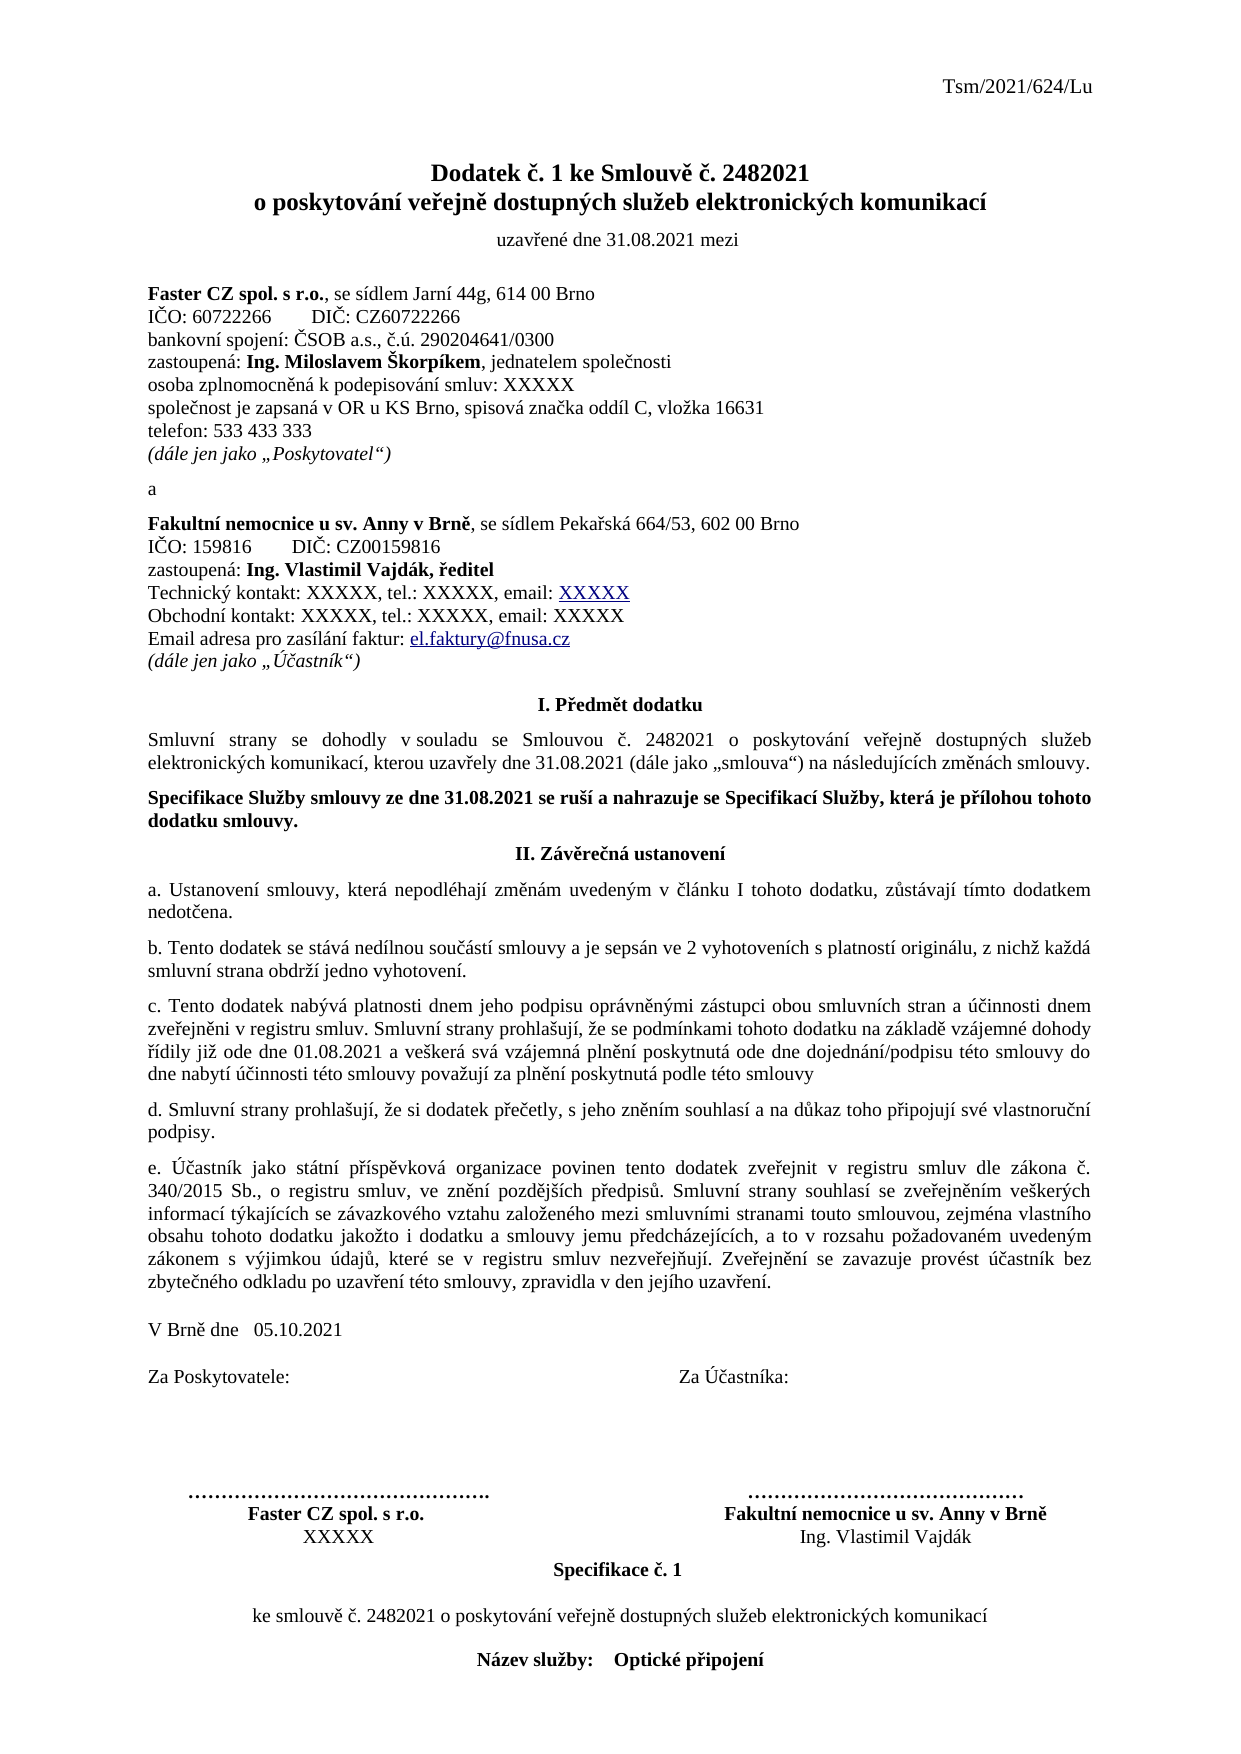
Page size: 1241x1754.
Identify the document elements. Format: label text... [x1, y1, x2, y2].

text Fakultní nemocnice u sv. Anny v Brně, se sídlem Pekařská 664/53, 602 00 Brno IČO: 159816 DIČ: CZ00159816 zastoupená: Ing. Vlastimil Vajdák, ředitel Technický kontakt: XXXXX, tel.: XXXXX, email: XXXXX Obchodní kontakt: XXXXX, tel.: XXXXX, email: XXXXX Email adresa pro zasílání faktur: el.faktury@fnusa.cz (dále jen jako „Účastník“) [148, 512, 1093, 672]
table_header Za Účastníka: [679, 1341, 1093, 1479]
text d. Smluvní strany prohlašují, že si dodatek přečetly, s jeho zněním souhlasí a na důkaz toho připojují své vlastnoruční podpisy. [148, 1098, 1093, 1143]
text a [148, 477, 1093, 500]
table_cell [529, 1480, 678, 1548]
text c. Tento dodatek nabývá platnosti dnem jeho podpisu oprávněnými zástupci obou smluvních stran a účinnosti dnem zveřejněni v registru smluv. Smluvní strany prohlašují, že se podmínkami tohoto dodatku na základě vzájemné dohody řídily již ode dne 01.08.2021 a veškerá svá vzájemná plnění poskytnutá ode dne dojednání/podpisu této smlouvy do dne nabytí účinnosti této smlouvy považují za plnění poskytnutá podle této smlouvy [148, 994, 1093, 1085]
text b. Tento dodatek se stává nedílnou součástí smlouvy a je sepsán ve 2 vyhotoveních s platností originálu, z nichž každá smluvní strana obdrží jedno vyhotovení. [148, 936, 1093, 981]
text I. Předmět dodatku [148, 693, 1093, 716]
text II. Závěrečná ustanovení [148, 842, 1093, 865]
text Specifikace Služby smlouvy ze dne 31.08.2021 se ruší a nahrazuje se Specifikací Služby, která je přílohou tohoto dodatku smlouvy. [148, 786, 1093, 832]
table_cell ………………………………………. Faster CZ spol. s r.o. XXXXX [148, 1480, 529, 1548]
table_header Za Poskytovatele: [148, 1341, 529, 1479]
text V Brně dne 05.10.2021 [148, 1318, 1093, 1341]
text a. Ustanovení smlouvy, která nepodléhají změnám uvedeným v článku I tohoto dodatku, zůstávají tímto dodatkem nedotčena. [148, 878, 1093, 923]
text Faster CZ spol. s r.o., se sídlem Jarní 44g, 614 00 Brno IČO: 60722266 DIČ: CZ60722266 bankovní spojení: ČSOB a.s., č.ú. 290204641/0300 zastoupená: Ing. Miloslavem Škorpíkem, jednatelem společnosti osoba zplnomocněná k podepisování smluv: XXXXX společnost je zapsaná v OR u KS Brno, spisová značka oddíl C, vložka 16631 telefon: 533 433 333 (dále jen jako „Poskytovatel“) [148, 282, 1093, 464]
table_cell …………………………………… Fakultní nemocnice u sv. Anny v Brně Ing. Vlastimil Vajdák [679, 1480, 1093, 1548]
text Smluvní strany se dohodly v souladu se Smlouvou č. 2482021 o poskytování veřejně dostupných služeb elektronických komunikací, kterou uzavřely dne 31.08.2021 (dále jako „smlouva“) na následujících změnách smlouvy. [148, 728, 1093, 774]
table_header [529, 1341, 678, 1479]
text uzavřené dne 31.08.2021 mezi [148, 228, 1093, 251]
text o poskytování veřejně dostupných služeb elektronických komunikací [148, 187, 1093, 216]
text Název služby: Optické připojení [148, 1648, 1093, 1671]
text Specifikace č. 1 ke smlouvě č. 2482021 o poskytování veřejně dostupných služeb elektronických komunikací [148, 1558, 1093, 1627]
text e. Účastník jako státní příspěvková organizace povinen tento dodatek zveřejnit v registru smluv dle zákona č. 340/2015 Sb., o registru smluv, ve znění pozdějších předpisů. Smluvní strany souhlasí se zveřejněním veškerých informací týkajících se závazkového vztahu založeného mezi smluvními stranami touto smlouvou, zejména vlastního obsahu tohoto dodatku jakožto i dodatku a smlouvy jemu předcházejících, a to v rozsahu požadovaném uvedeným zákonem s výjimkou údajů, které se v registru smluv nezveřejňují. Zveřejnění se zavazuje provést účastník bez zbytečného odkladu po uzavření této smlouvy, zpravidla v den jejího uzavření. [148, 1156, 1093, 1293]
subtitle Dodatek č. 1 ke Smlouvě č. 2482021 [148, 158, 1093, 187]
